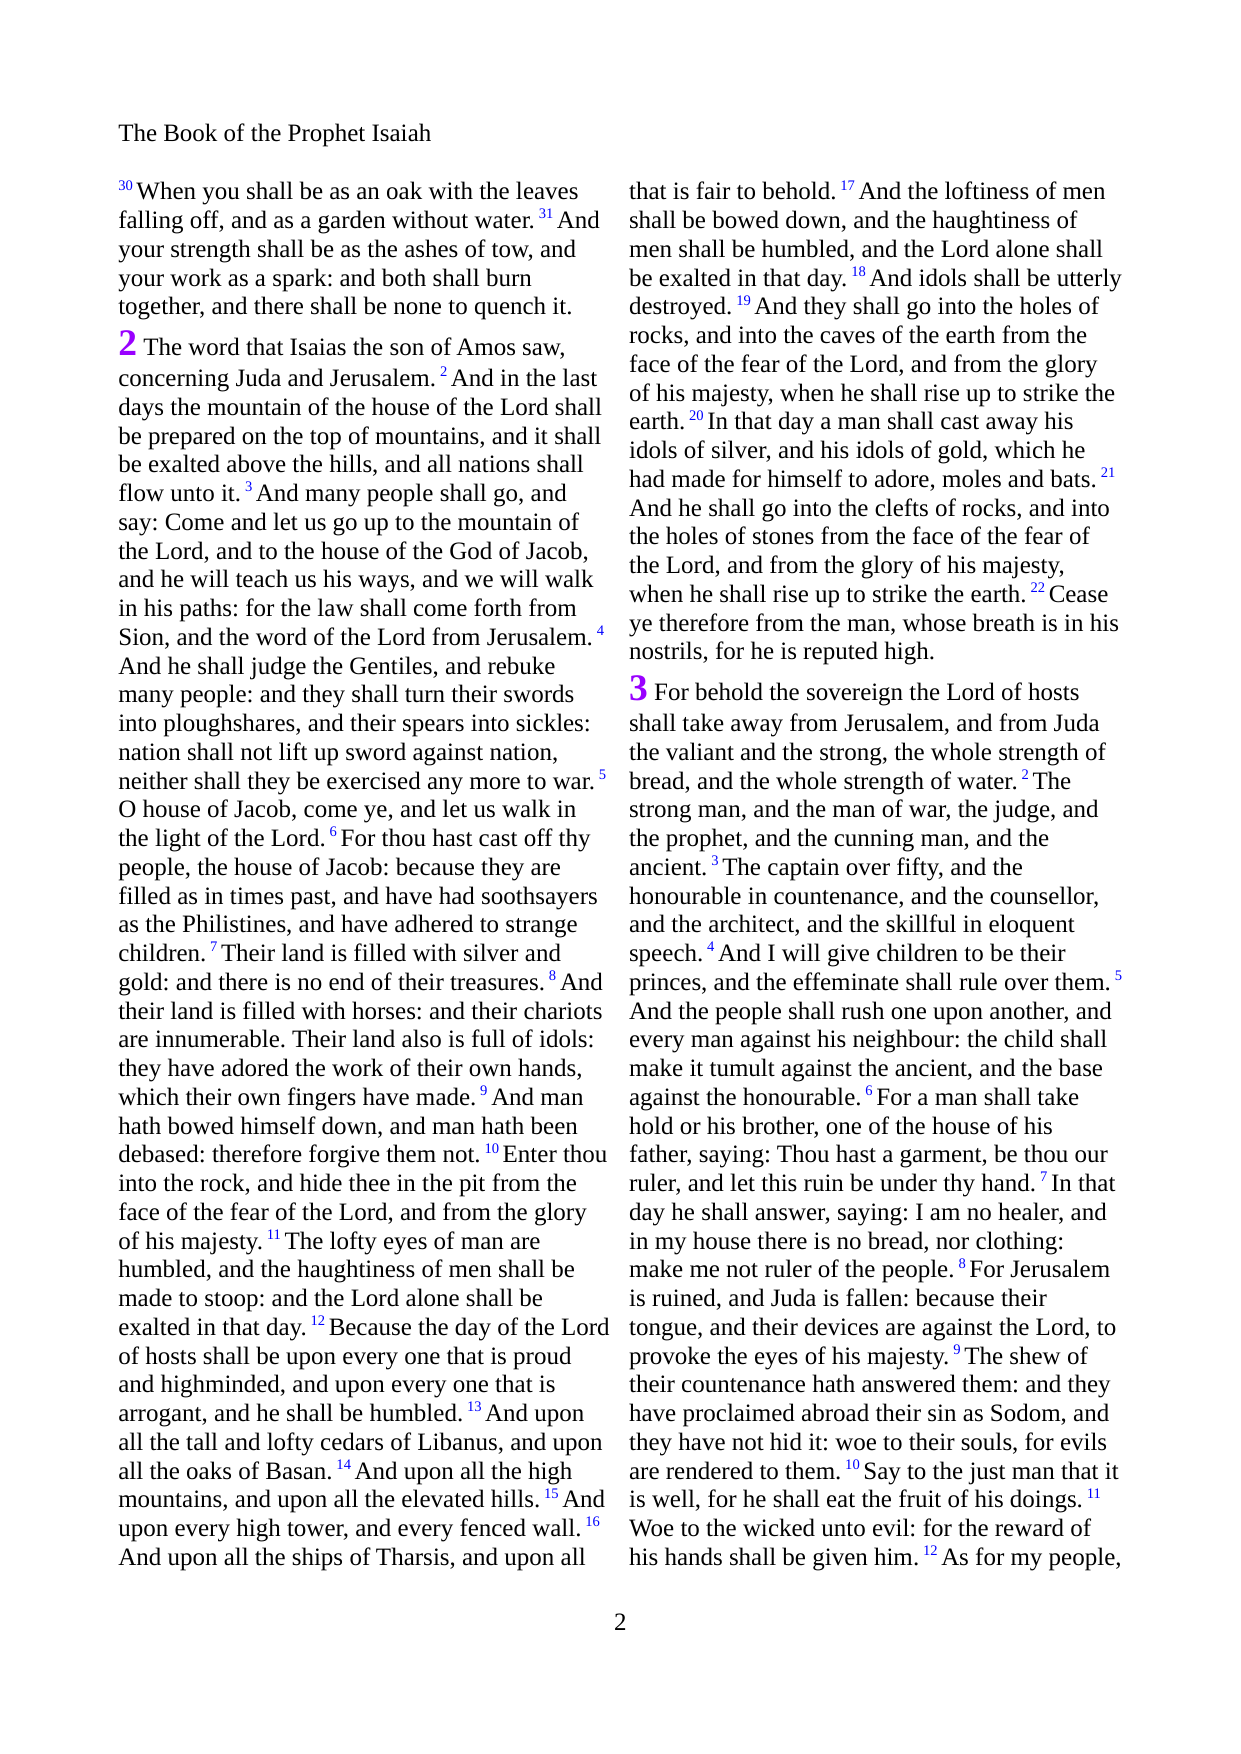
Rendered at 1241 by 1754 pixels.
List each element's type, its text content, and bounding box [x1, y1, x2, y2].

text 3 For behold the sovereign the Lord of hosts shall take away from Jerusalem, and from Juda the valiant and the strong, the whole strength of bread, and the whole strength of water. 2 The strong man, and the man of war, the judge, and the prophet, and the cunning man, and the ancient. 3 The captain over fifty, and the honourable in countenance, and the counsellor, and the architect, and the skillful in eloquent speech. 4 And I will give children to be their princes, and the effeminate shall rule over them. 5 And the people shall rush one upon another, and every man against his neighbour: the child shall make it tumult against the ancient, and the base against the honourable. 6 For a man shall take hold or his brother, one of the house of his father, saying: Thou hast a garment, be thou our ruler, and let this ruin be under thy hand. 7 In that day he shall answer, saying: I am no healer, and in my house there is no bread, nor clothing: make me not ruler of the people. 8 For Jerusalem is ruined, and Juda is fallen: because their tongue, and their devices are against the Lord, to provoke the eyes of his majesty. 9 The shew of their countenance hath answered them: and they have proclaimed abroad their sin as Sodom, and they have not hid it: woe to their souls, for evils are rendered to them. 10 Say to the just man that it is well, for he shall eat the fruit of his doings. 11 Woe to the wicked unto evil: for the reward of his hands shall be given him. 12 As for my people, [629, 665, 1122, 1571]
text 30 When you shall be as an oak with the leaves falling off, and as a garden without water. 31 And your strength shall be as the ashes of tow, and your work as a spark: and both shall burn together, and there shall be none to quench it. [118, 176, 611, 320]
text 2 The word that Isaias the son of Amos saw, concerning Juda and Jerusalem. 2 And in the last days the mountain of the house of the Lord shall be prepared on the top of mountains, and it shall be exalted above the hills, and all nations shall flow unto it. 3 And many people shall go, and say: Come and let us go up to the mountain of the Lord, and to the house of the God of Jacob, and he will teach us his ways, and we will walk in his paths: for the law shall come forth from Sion, and the word of the Lord from Jerusalem. 4 And he shall judge the Gentiles, and rebuke many people: and they shall turn their swords into ploughshares, and their spears into sickles: nation shall not lift up sword against nation, neither shall they be exercised any more to war. 5 O house of Jacob, come ye, and let us walk in the light of the Lord. 6 For thou hast cast off thy people, the house of Jacob: because they are filled as in times past, and have had soothsayers as the Philistines, and have adhered to strange children. 7 Their land is filled with silver and gold: and there is no end of their treasures. 8 And their land is filled with horses: and their chariots are innumerable. Their land also is full of idols: they have adored the work of their own hands, which their own fingers have made. 9 And man hath bowed himself down, and man hath been debased: therefore forgive them not. 10 Enter thou into the rock, and hide thee in the pit from the face of the fear of the Lord, and from the glory of his majesty. 11 The lofty eyes of man are humbled, and the haughtiness of men shall be made to stoop: and the Lord alone shall be exalted in that day. 12 Because the day of the Lord of hosts shall be upon every one that is proud and highminded, and upon every one that is arrogant, and he shall be humbled. 13 And upon all the tall and lofty cedars of Libanus, and upon all the oaks of Basan. 14 And upon all the high mountains, and upon all the elevated hills. 15 And upon every high tower, and every fenced wall. 16 And upon all the ships of Tharsis, and upon all [118, 320, 611, 1571]
text that is fair to behold. 17 And the loftiness of men shall be bowed down, and the haughtiness of men shall be humbled, and the Lord alone shall be exalted in that day. 18 And idols shall be utterly destroyed. 19 And they shall go into the holes of rocks, and into the caves of the earth from the face of the fear of the Lord, and from the glory of his majesty, when he shall rise up to strike the earth. 20 In that day a man shall cast away his idols of silver, and his idols of gold, which he had made for himself to adore, moles and bats. 21 And he shall go into the clefts of rocks, and into the holes of stones from the face of the fear of the Lord, and from the glory of his majesty, when he shall rise up to strike the earth. 22 Cease ye therefore from the man, whose breath is in his nostrils, for he is reputed high. [629, 176, 1122, 665]
